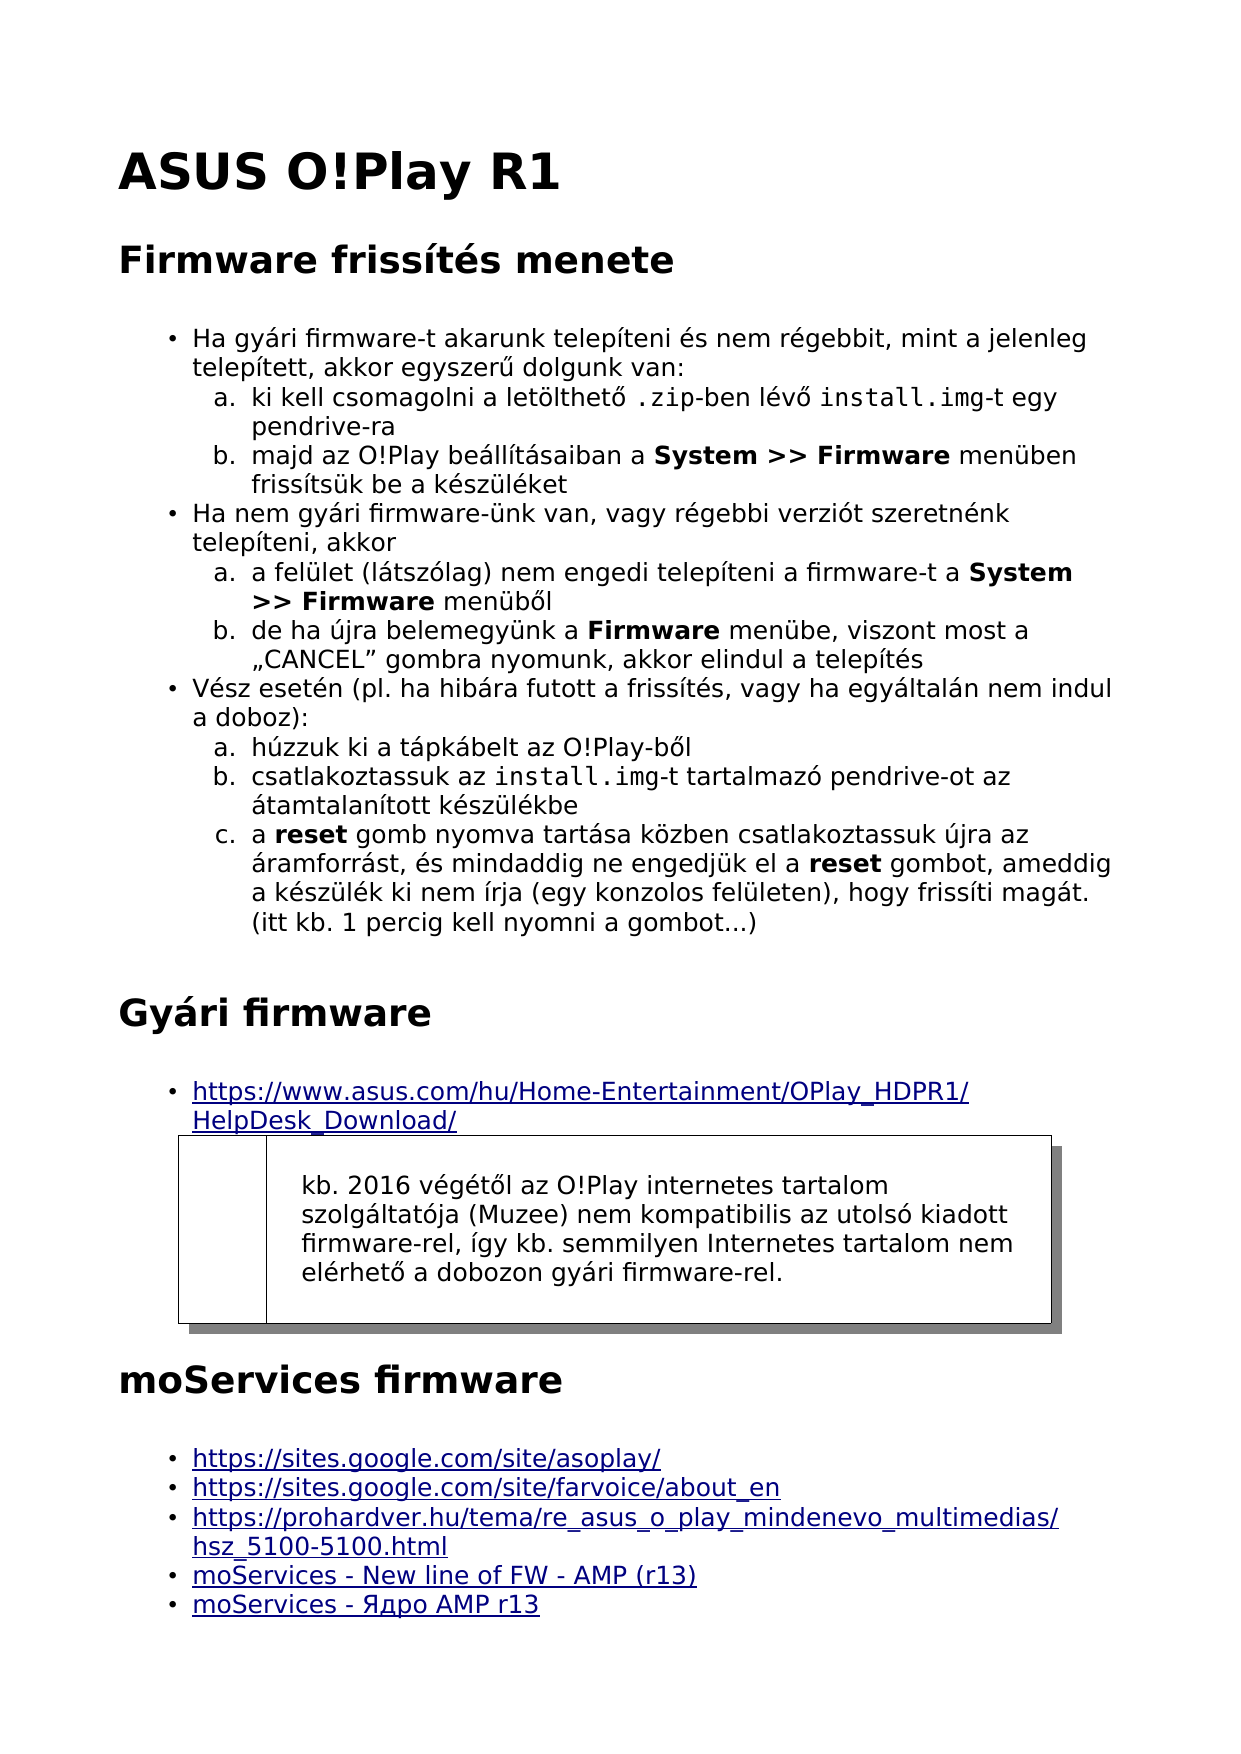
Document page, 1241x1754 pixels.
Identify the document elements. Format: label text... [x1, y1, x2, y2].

list Ha gyári firmware-t akarunk telepíteni és nem régebbit, mint a jelenleg telepített, akkor egyszerű dolgunk van: [177, 324, 1122, 383]
list Ha nem gyári firmware-ünk van, vagy régebbi verziót szeretnénk telepíteni, akkor [177, 499, 1122, 558]
subtitle Firmware frissítés menete [118, 239, 1122, 282]
subtitle Gyári firmware [118, 991, 1122, 1035]
list majd az O!Play beállításaiban a System >> Firmware menüben frissítsük be a készüléket [236, 441, 1122, 499]
list moServices - New line of FW - AMP (r13) [177, 1561, 1122, 1590]
subtitle ASUS O!Play R1 [118, 143, 1122, 201]
list https://www.asus.com/hu/Home-Entertainment/OPlay_HDPR1/HelpDesk_Download/ [177, 1077, 1122, 1135]
list Vész esetén (pl. ha hibára futott a frissítés, vagy ha egyáltalán nem indul a doboz): [177, 674, 1122, 733]
list de ha újra belemegyünk a Firmware menübe, viszont most a „CANCEL” gombra nyomunk, akkor elindul a telepítés [236, 616, 1122, 674]
table_header [179, 1136, 266, 1323]
list a felület (látszólag) nem engedi telepíteni a firmware-t a System >> Firmware menüből [236, 558, 1122, 616]
subtitle moServices firmware [118, 1359, 1122, 1402]
list húzzuk ki a tápkábelt az O!Play-ből [236, 733, 1122, 762]
list https://sites.google.com/site/asoplay/ [177, 1444, 1122, 1473]
list https://prohardver.hu/tema/re_asus_o_play_mindenevo_multimedias/hsz_5100-5100.html [177, 1503, 1122, 1561]
list a reset gomb nyomva tartása közben csatlakoztassuk újra az áramforrást, és mindaddig ne engedjük el a reset gombot, ameddig a készülék ki nem írja (egy konzolos felületen), hogy frissíti magát. (itt kb. 1 percig kell nyomni a gombot...) [236, 820, 1122, 937]
list csatlakoztassuk az install.img-t tartalmazó pendrive-ot az átamtalanított készülékbe [236, 762, 1122, 820]
list moServices - Ядро AMP r13 [177, 1590, 1122, 1619]
table_header kb. 2016 végétől az O!Play internetes tartalom szolgáltatója (Muzee) nem kompatibilis az utolsó kiadott firmware-rel, így kb. semmilyen Internetes tartalom nem elérhető a dobozon gyári firmware-rel. [267, 1136, 1051, 1323]
list https://sites.google.com/site/farvoice/about_en [177, 1473, 1122, 1503]
list ki kell csomagolni a letölthető .zip-ben lévő install.img-t egy pendrive-ra [236, 383, 1122, 441]
